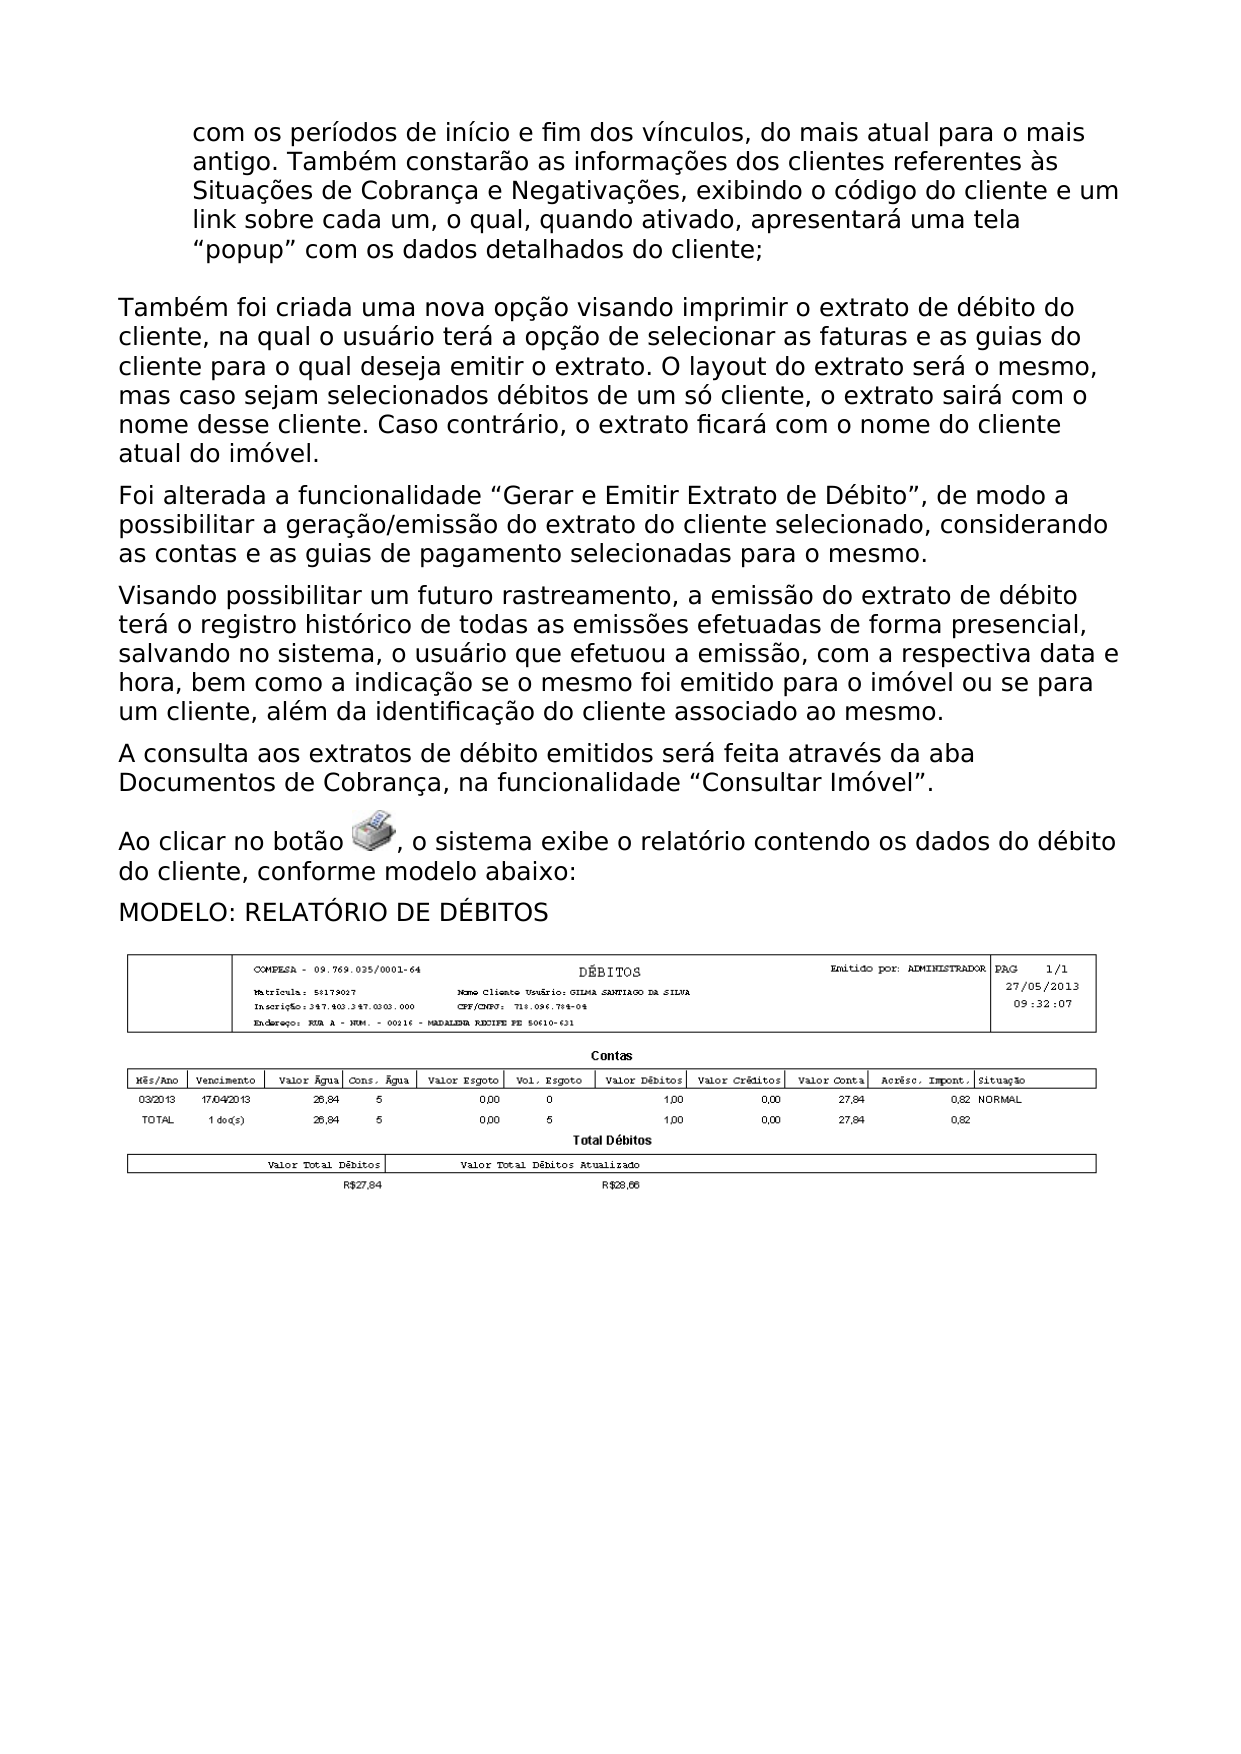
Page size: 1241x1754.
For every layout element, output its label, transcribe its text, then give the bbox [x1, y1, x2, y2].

picture [118, 940, 1123, 1271]
text Também foi criada uma nova opção visando imprimir o extrato de débito do cliente, na qual o usuário terá a opção de selecionar as faturas e as guias do cliente para o qual deseja emitir o extrato. O layout do extrato será o mesmo, mas caso sejam selecionados débitos de um só cliente, o extrato sairá com o nome desse cliente. Caso contrário, o extrato ficará com o nome do cliente atual do imóvel. [118, 293, 1122, 468]
text Visando possibilitar um futuro rastreamento, a emissão do extrato de débito terá o registro histórico de todas as emissões efetuadas de forma presencial, salvando no sistema, o usuário que efetuou a emissão, com a respectiva data e hora, bem como a indicação se o mesmo foi emitido para o imóvel ou se para um cliente, além da identificação do cliente associado ao mesmo. [118, 581, 1122, 727]
picture [352, 810, 396, 851]
text Ao clicar no botão , o sistema exibe o relatório contendo os dados do débito do cliente, conforme modelo abaixo: [118, 810, 1122, 886]
list com os períodos de início e fim dos vínculos, do mais atual para o mais antigo. Também constarão as informações dos clientes referentes às Situações de Cobrança e Negativações, exibindo o código do cliente e um link sobre cada um, o qual, quando ativado, apresentará uma tela “popup” com os dados detalhados do cliente; [177, 118, 1122, 264]
text Foi alterada a funcionalidade “Gerar e Emitir Extrato de Débito”, de modo a possibilitar a geração/emissão do extrato do cliente selecionado, considerando as contas e as guias de pagamento selecionadas para o mesmo. [118, 481, 1122, 568]
text A consulta aos extratos de débito emitidos será feita através da aba Documentos de Cobrança, na funcionalidade “Consultar Imóvel”. [118, 739, 1122, 798]
text MODELO: RELATÓRIO DE DÉBITOS [118, 898, 1122, 927]
